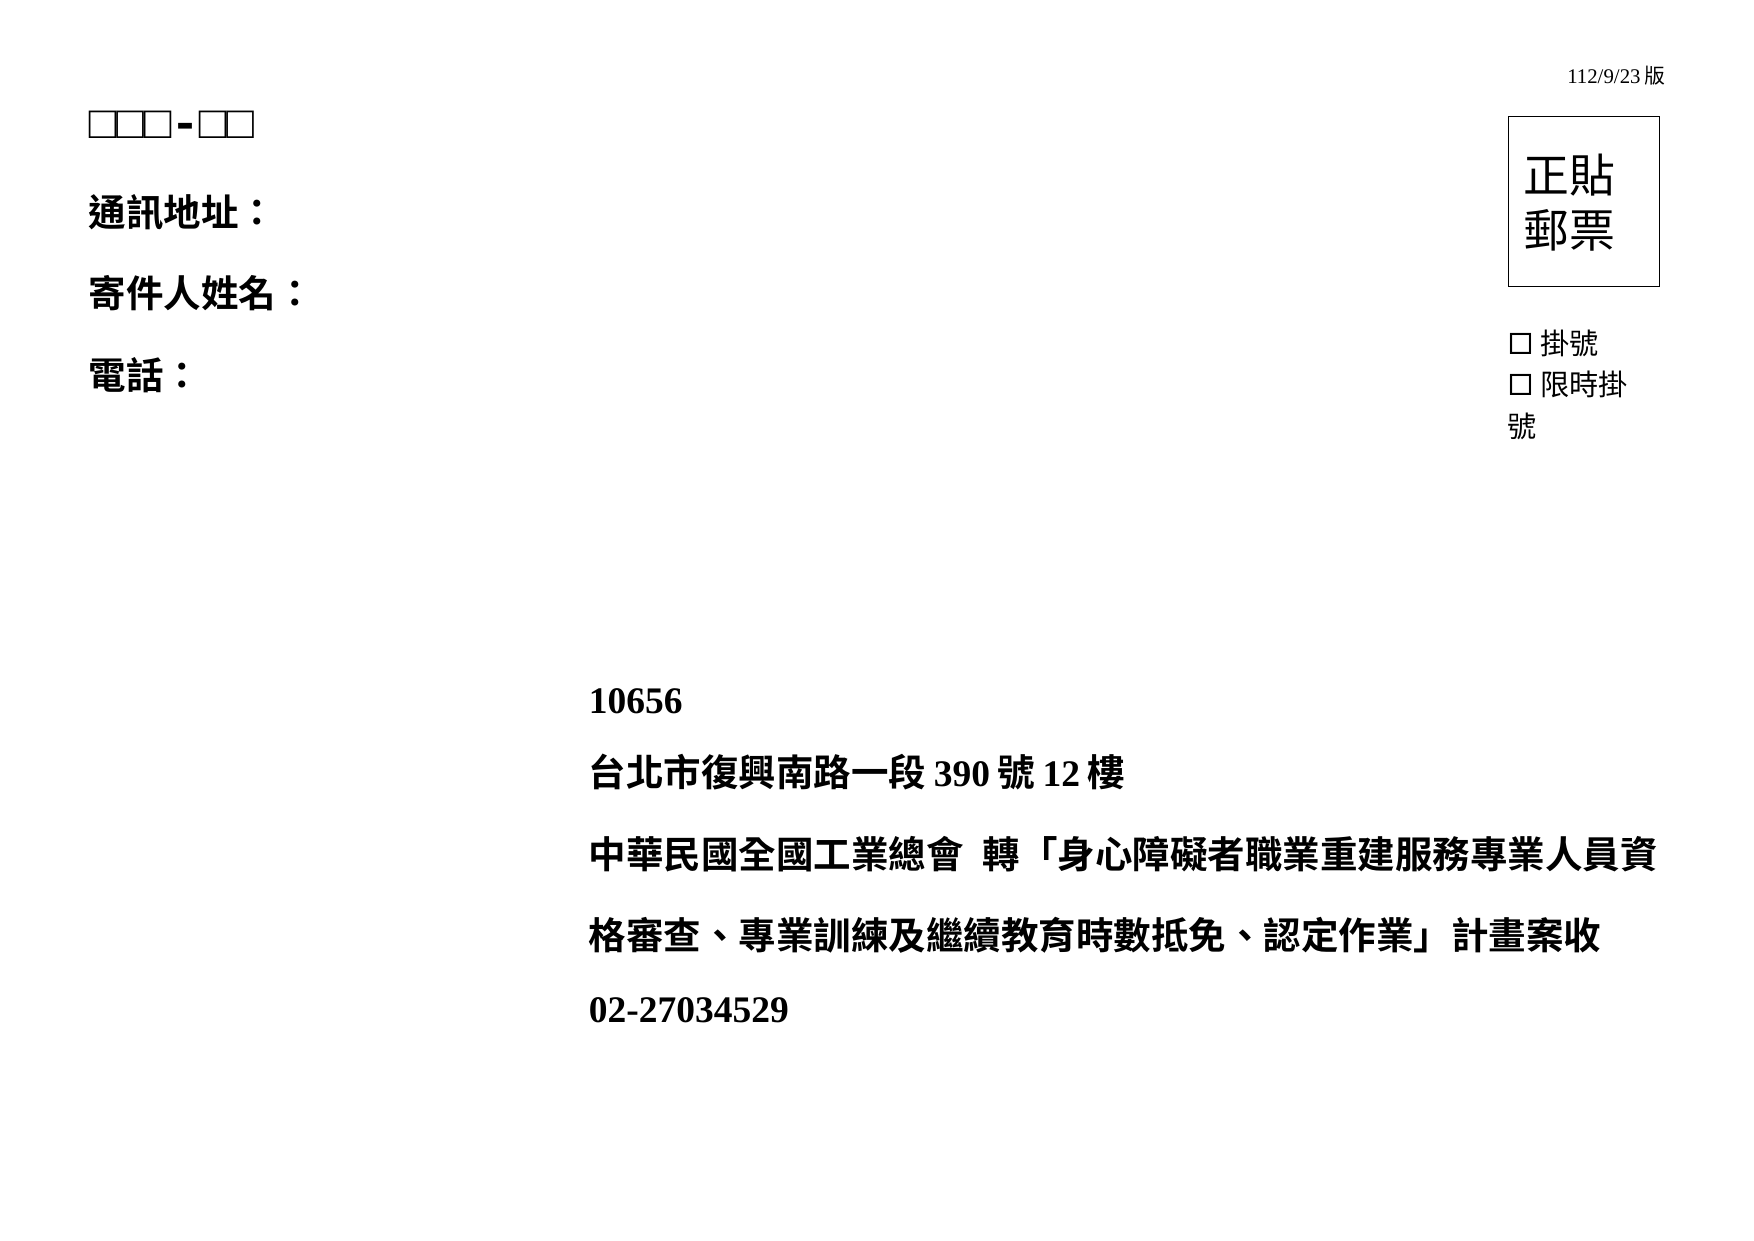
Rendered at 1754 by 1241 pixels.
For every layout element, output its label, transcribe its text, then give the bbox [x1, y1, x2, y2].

text 通訊地址： [1555, 214, 1563, 237]
text 中華民國全國工業總會 轉「身心障礙者職業重建服務專業人員資格審查、專業訓練及繼續教育時數抵免、認定作業」計畫案收 [589, 824, 1665, 960]
text 通訊地址： [1509, 183, 1659, 237]
text 通訊地址： [1660, 183, 1665, 237]
text 電話： [89, 346, 1665, 400]
text 台北市復興南路一段390號12樓 [589, 743, 1665, 797]
text □□□-□□ [89, 89, 1665, 152]
text 寄件人姓名： [89, 264, 1665, 318]
text 通訊地址： [89, 183, 1508, 237]
text 10656 [589, 678, 1665, 722]
text 02-27034529 [589, 987, 1665, 1030]
